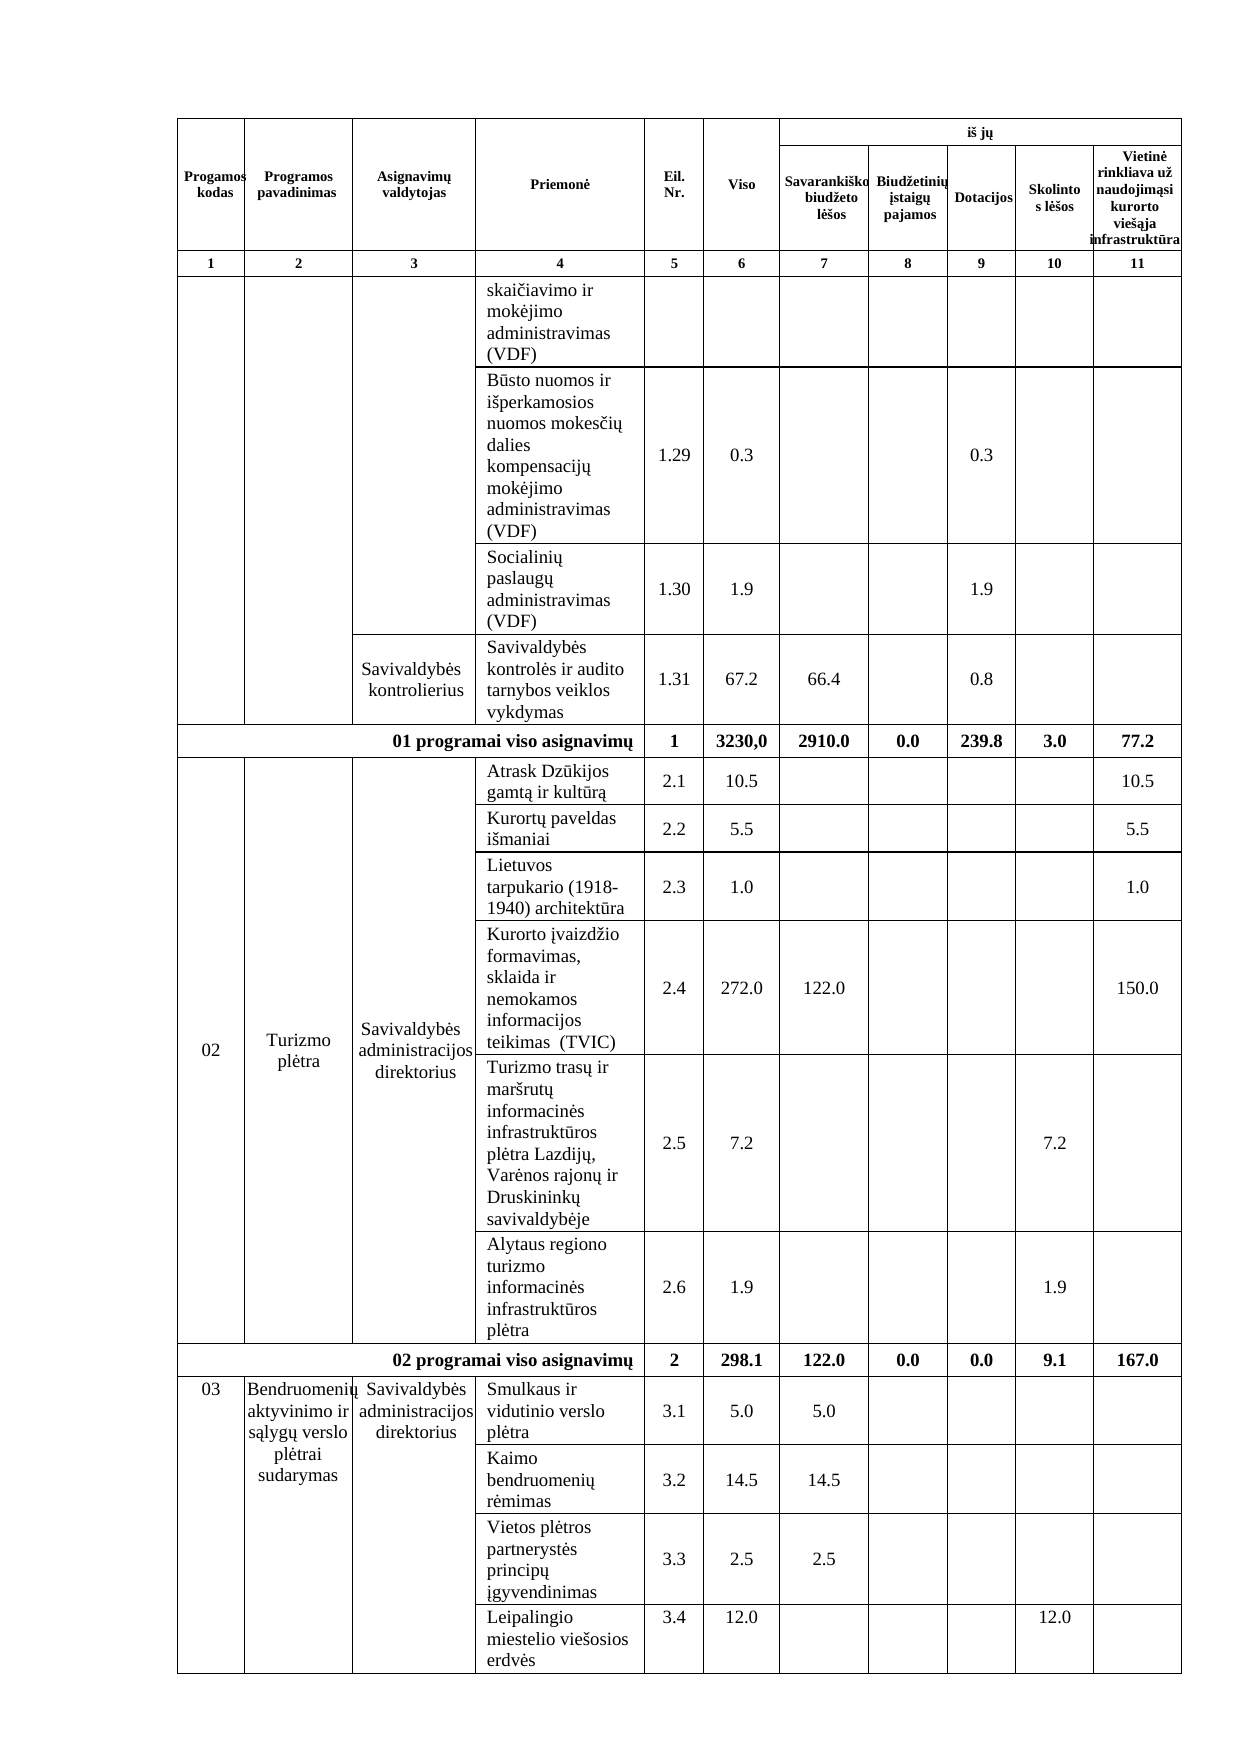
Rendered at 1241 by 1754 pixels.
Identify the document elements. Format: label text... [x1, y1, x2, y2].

table_cell [1016, 758, 1093, 804]
table_cell Bendruomenių aktyvinimo ir sąlygų verslo plėtrai sudarymas [245, 1377, 352, 1672]
table_cell [1094, 635, 1181, 724]
table_cell [353, 277, 475, 633]
table_header Eil. Nr. [645, 119, 703, 249]
table_cell 14.5 [704, 1445, 779, 1513]
table_cell 9.1 [1016, 1344, 1093, 1376]
table_cell 1 [645, 725, 703, 757]
table_cell [869, 544, 947, 633]
table_cell 0.8 [948, 635, 1015, 724]
table_cell 298.1 [704, 1344, 779, 1376]
table_cell 7 [780, 251, 868, 276]
table_cell Alytaus regiono turizmo informacinės infrastruktūros plėtra [476, 1232, 644, 1342]
table_cell Savivaldybės administracijos direktorius [353, 758, 475, 1342]
table_cell skaičiavimo ir mokėjimo administravimas (VDF) [476, 277, 644, 366]
table_cell 5.5 [1094, 805, 1181, 851]
table_header Programos pavadinimas [245, 119, 352, 249]
table_cell [948, 805, 1015, 851]
table_cell [869, 1232, 947, 1342]
table_cell 7.2 [704, 1055, 779, 1231]
table_cell Socialinių paslaugų administravimas (VDF) [476, 544, 644, 633]
table_cell [1016, 853, 1093, 920]
table_cell 3.3 [645, 1514, 703, 1604]
table_cell [1016, 805, 1093, 851]
table_cell [780, 1605, 868, 1672]
table_cell [245, 277, 352, 724]
table_cell [1094, 1377, 1181, 1444]
table_cell Dotacijos [948, 146, 1015, 249]
table_cell 2.5 [780, 1514, 868, 1604]
table_cell 122.0 [780, 921, 868, 1054]
table_cell Atrask Dzūkijos gamtą ir kultūrą [476, 758, 644, 804]
table_cell [869, 1377, 947, 1444]
table_cell [869, 1445, 947, 1513]
table_cell 3.2 [645, 1445, 703, 1513]
table_cell Smulkaus ir vidutinio verslo plėtra [476, 1377, 644, 1444]
table_cell [869, 1514, 947, 1604]
table_cell [948, 1445, 1015, 1513]
table_cell [1094, 1514, 1181, 1604]
table_cell [780, 368, 868, 543]
table_cell 239.8 [948, 725, 1015, 757]
table_cell 77.2 [1094, 725, 1181, 757]
table_cell 9 [948, 251, 1015, 276]
table_cell [869, 368, 947, 543]
table_cell [1094, 1055, 1181, 1231]
table_cell 1.9 [704, 1232, 779, 1342]
table_cell 10.5 [704, 758, 779, 804]
table_cell 1.31 [645, 635, 703, 724]
table_cell [948, 921, 1015, 1054]
table_cell [780, 1232, 868, 1342]
table_cell [780, 544, 868, 633]
table_cell 122.0 [780, 1344, 868, 1376]
table_cell 5 [645, 251, 703, 276]
table_cell 2.3 [645, 853, 703, 920]
table_cell 1.9 [704, 544, 779, 633]
table_cell 272.0 [704, 921, 779, 1054]
table_cell [780, 277, 868, 366]
table_cell 3230,0 [704, 725, 779, 757]
table_cell [869, 277, 947, 366]
table_cell Turizmo plėtra [245, 758, 352, 1342]
table_cell 10.5 [1094, 758, 1181, 804]
table_cell Būsto nuomos ir išperkamosios nuomos mokesčių dalies kompensacijų mokėjimo administravimas (VDF) [476, 368, 644, 543]
table_cell 1.9 [948, 544, 1015, 633]
table_cell 167.0 [1094, 1344, 1181, 1376]
table_cell [780, 853, 868, 920]
table_cell 1.30 [645, 544, 703, 633]
table_cell 4 [476, 251, 644, 276]
table_cell 0.3 [948, 368, 1015, 543]
table_cell 02 programai viso asignavimų [178, 1344, 644, 1376]
table_cell [948, 1232, 1015, 1342]
table_cell 14.5 [780, 1445, 868, 1513]
table_cell 3.4 [645, 1605, 703, 1672]
table_cell [948, 1377, 1015, 1444]
table_cell [1016, 921, 1093, 1054]
table_cell 66.4 [780, 635, 868, 724]
table_cell [948, 1605, 1015, 1672]
table_cell Savivaldybės kontrolės ir audito tarnybos veiklos vykdymas [476, 635, 644, 724]
table_cell Vietos plėtros partnerystės principų įgyvendinimas [476, 1514, 644, 1604]
table_cell 8 [869, 251, 947, 276]
table_cell [869, 805, 947, 851]
table_cell Kurortų paveldas išmaniai [476, 805, 644, 851]
table_cell 1.0 [1094, 853, 1181, 920]
table_cell Vietinė rinkliava už naudojimąsi kurorto viešąja infrastruktūra [1094, 146, 1181, 249]
table_cell Lietuvos tarpukario (1918-1940) architektūra [476, 853, 644, 920]
table_cell 2.6 [645, 1232, 703, 1342]
table_cell [1094, 1605, 1181, 1672]
table_cell 2.2 [645, 805, 703, 851]
table_cell 5.0 [704, 1377, 779, 1444]
table_cell [1016, 544, 1093, 633]
table_cell 2.5 [645, 1055, 703, 1231]
table_cell Savivaldybės administracijos direktorius [353, 1377, 475, 1672]
table_cell 0.0 [869, 725, 947, 757]
table_cell 2.5 [704, 1514, 779, 1604]
table_cell Savarankiško biudžeto lėšos [780, 146, 868, 249]
table_cell 2 [645, 1344, 703, 1376]
table_cell 0.0 [869, 1344, 947, 1376]
table_cell [1016, 1445, 1093, 1513]
table_cell 5.0 [780, 1377, 868, 1444]
table_cell 02 [178, 758, 244, 1342]
table_cell [780, 1055, 868, 1231]
table_cell [1016, 1377, 1093, 1444]
table_cell 67.2 [704, 635, 779, 724]
table_cell 0.3 [704, 368, 779, 543]
table_header Priemonė [476, 119, 644, 249]
table_header iš jų [780, 119, 1181, 145]
table_cell 1.0 [704, 853, 779, 920]
table_cell 2 [245, 251, 352, 276]
table_cell 10 [1016, 251, 1093, 276]
table_cell Kaimo bendruomenių rėmimas [476, 1445, 644, 1513]
table_cell 2.4 [645, 921, 703, 1054]
table_header Progamos kodas [178, 119, 244, 249]
table_cell 6 [704, 251, 779, 276]
table_cell 1 [178, 251, 244, 276]
table_cell [704, 277, 779, 366]
table_cell 5.5 [704, 805, 779, 851]
table_cell [780, 805, 868, 851]
table_cell [1016, 368, 1093, 543]
table_cell [1016, 277, 1093, 366]
table_cell 3.1 [645, 1377, 703, 1444]
table_cell 11 [1094, 251, 1181, 276]
table_cell [869, 758, 947, 804]
table_cell 2910.0 [780, 725, 868, 757]
table_header Viso [704, 119, 779, 249]
table_header Asignavimų valdytojas [353, 119, 475, 249]
table_cell [869, 1605, 947, 1672]
table_cell 3 [353, 251, 475, 276]
table_cell [869, 921, 947, 1054]
table_cell [1094, 1232, 1181, 1342]
table_cell 7.2 [1016, 1055, 1093, 1231]
table_cell Leipalingio miestelio viešosios erdvės [476, 1605, 644, 1672]
table_cell [948, 758, 1015, 804]
table_cell [1016, 635, 1093, 724]
table_cell [948, 853, 1015, 920]
table_cell Savivaldybės kontrolierius [353, 635, 475, 724]
table_cell 2.1 [645, 758, 703, 804]
table_cell Kurorto įvaizdžio formavimas, sklaida ir nemokamos informacijos teikimas (TVIC) [476, 921, 644, 1054]
table_cell 12.0 [1016, 1605, 1093, 1672]
table_cell Biudžetinių įstaigų pajamos [869, 146, 947, 249]
table_cell [780, 758, 868, 804]
table_cell [1094, 368, 1181, 543]
table_cell [948, 1055, 1015, 1231]
table_cell 3.0 [1016, 725, 1093, 757]
table_cell [869, 853, 947, 920]
table_cell [1094, 1445, 1181, 1513]
table_cell 150.0 [1094, 921, 1181, 1054]
table_cell Turizmo trasų ir maršrutų informacinės infrastruktūros plėtra Lazdijų, Varėnos rajonų ir Druskininkų savivaldybėje [476, 1055, 644, 1231]
table_cell [645, 277, 703, 366]
table_cell [1094, 544, 1181, 633]
table_cell 03 [178, 1377, 244, 1672]
table_cell 0.0 [948, 1344, 1015, 1376]
table_cell [948, 1514, 1015, 1604]
table_cell 1.9 [1016, 1232, 1093, 1342]
table_cell 1.29 [645, 368, 703, 543]
table_cell [869, 1055, 947, 1231]
table_cell [948, 277, 1015, 366]
table_cell 01 programai viso asignavimų [178, 725, 644, 757]
table_cell Skolintos lėšos [1016, 146, 1093, 249]
table_cell [869, 635, 947, 724]
table_cell 12.0 [704, 1605, 779, 1672]
table_cell [178, 277, 244, 724]
table_cell [1016, 1514, 1093, 1604]
table_cell [1094, 277, 1181, 366]
